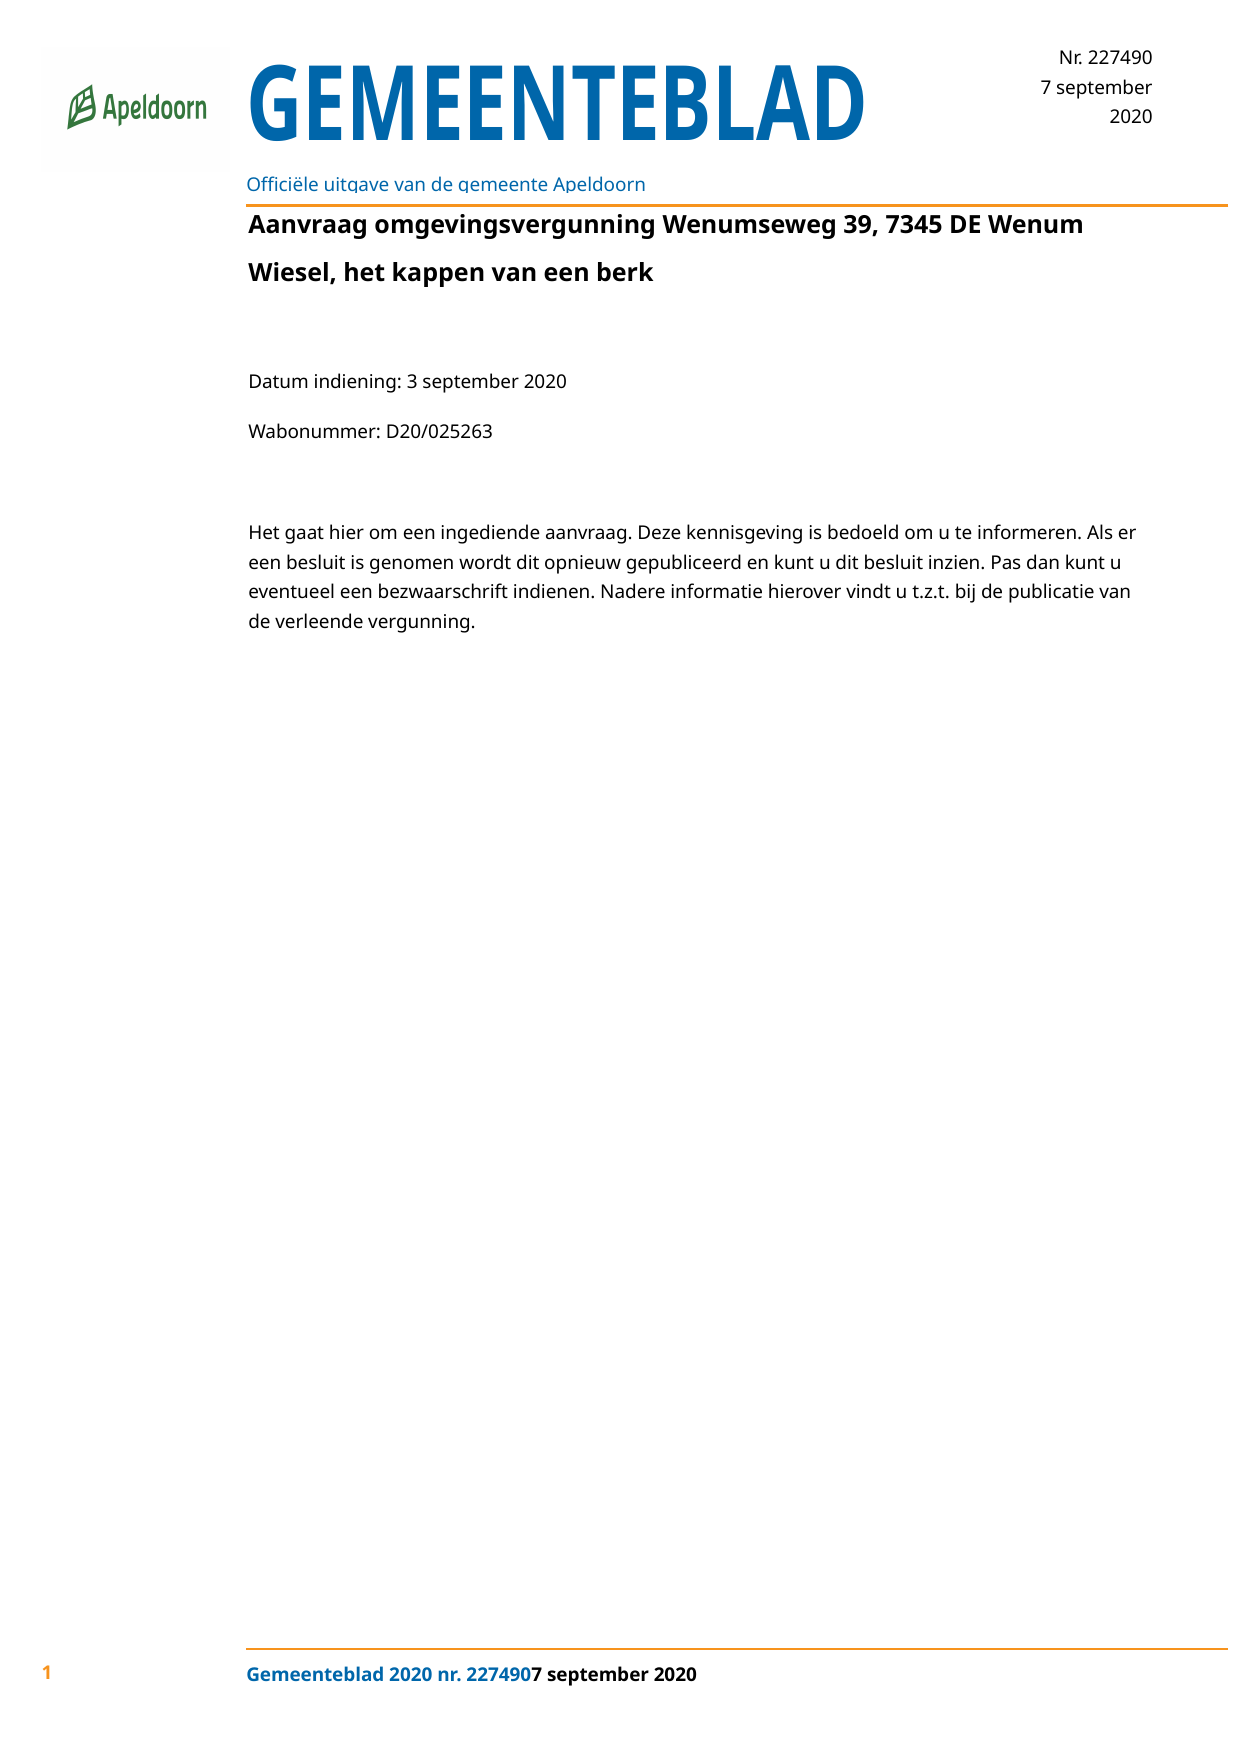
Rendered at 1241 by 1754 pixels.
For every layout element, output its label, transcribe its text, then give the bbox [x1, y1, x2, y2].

text Het gaat hier om een ingediende aanvraag. Deze kennisgeving is bedoeld om u te informeren. Als er een besluit is genomen wordt dit opnieuw gepubliceerd en kunt u dit besluit inzien. Pas dan kunt u eventueel een bezwaarschrift indienen. Nadere informatie hierover vindt u t.z.t. bij de publicatie van de verleende vergunning. [248, 519, 1152, 634]
text Wabonummer: D20/025263 [248, 419, 1152, 444]
text Aanvraag omgevingsvergunning Wenumseweg 39, 7345 DE Wenum Wiesel, het kappen van een berk [248, 207, 1152, 288]
picture [41, 47, 231, 172]
text Datum indiening: 3 september 2020 [248, 368, 1152, 394]
